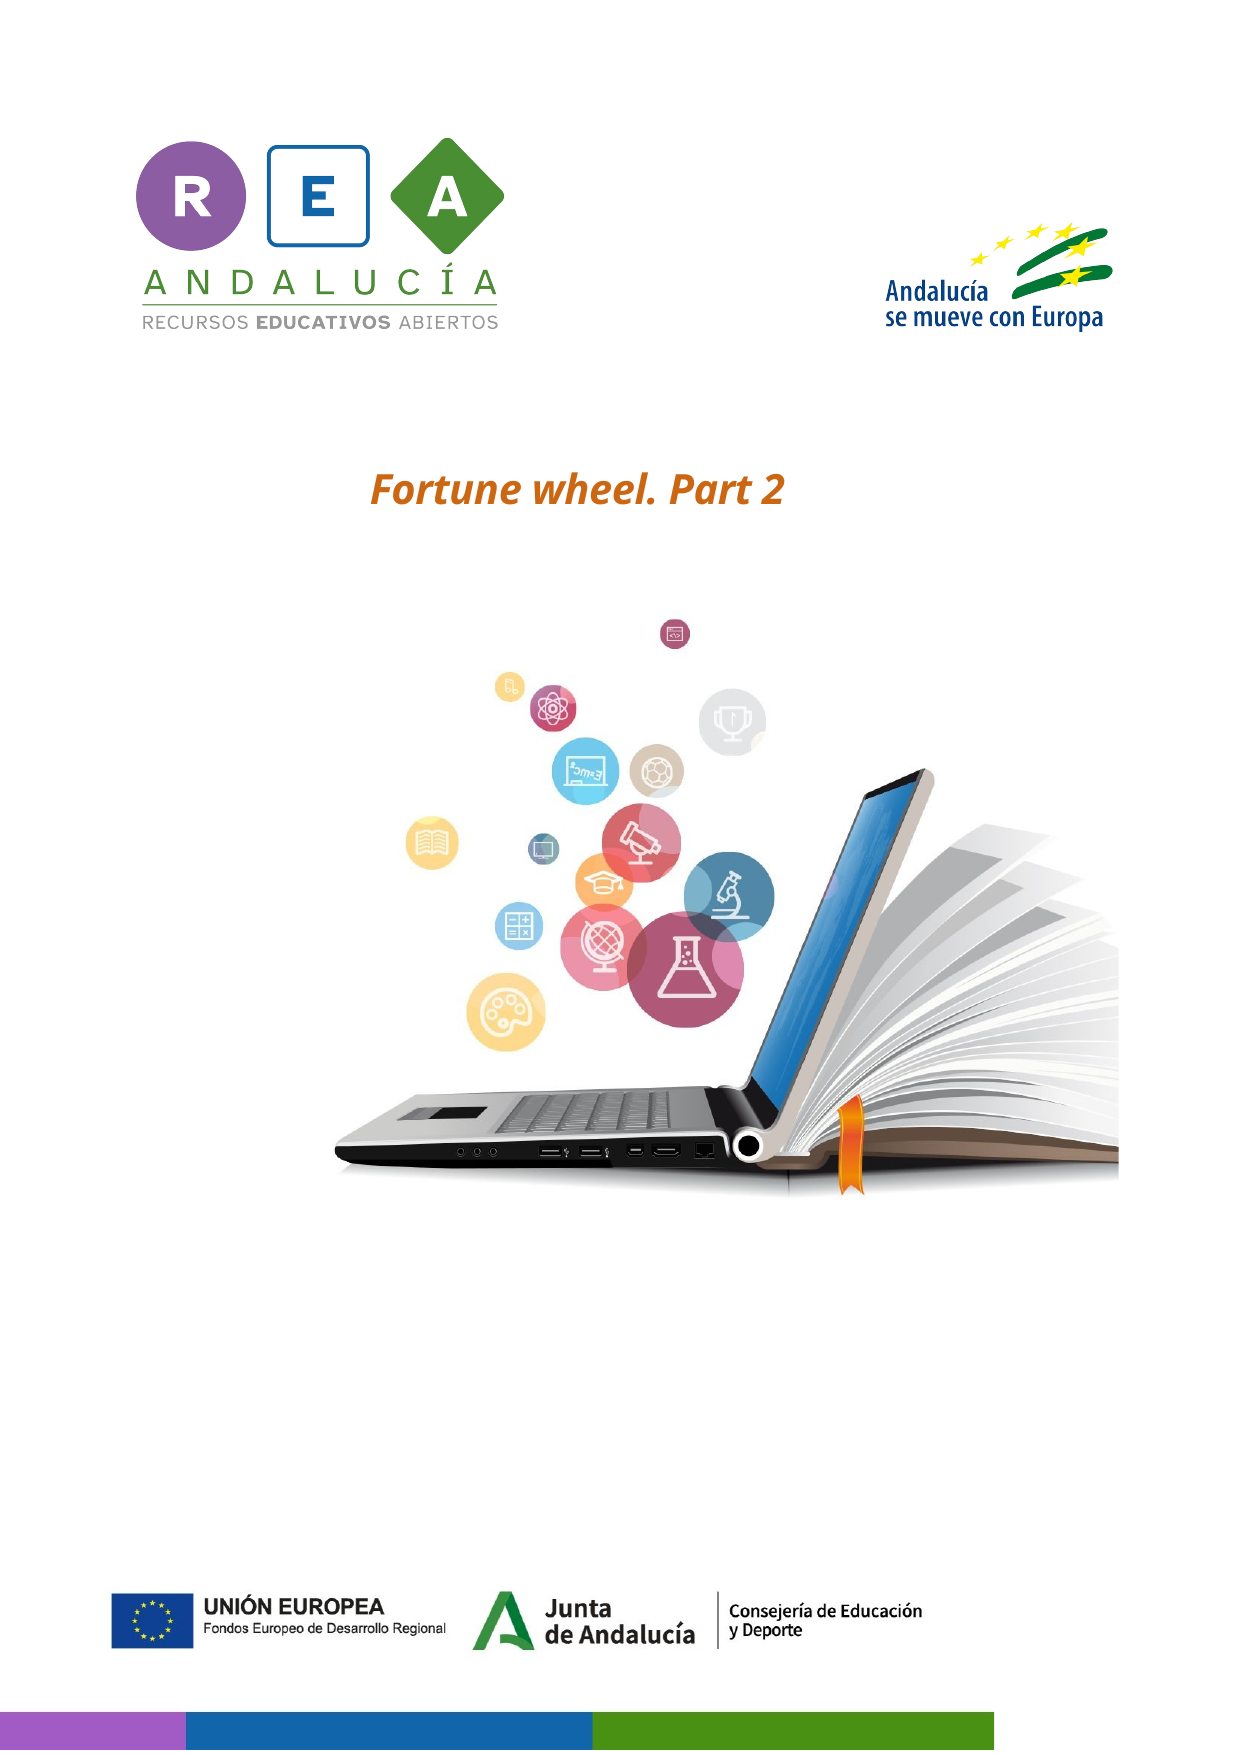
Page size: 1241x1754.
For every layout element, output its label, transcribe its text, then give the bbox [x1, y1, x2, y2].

title Fortune wheel. Part 2 [369, 459, 1132, 516]
picture [331, 610, 1119, 1200]
picture [0, 1589, 995, 1750]
picture [134, 135, 508, 332]
picture [885, 221, 1115, 332]
